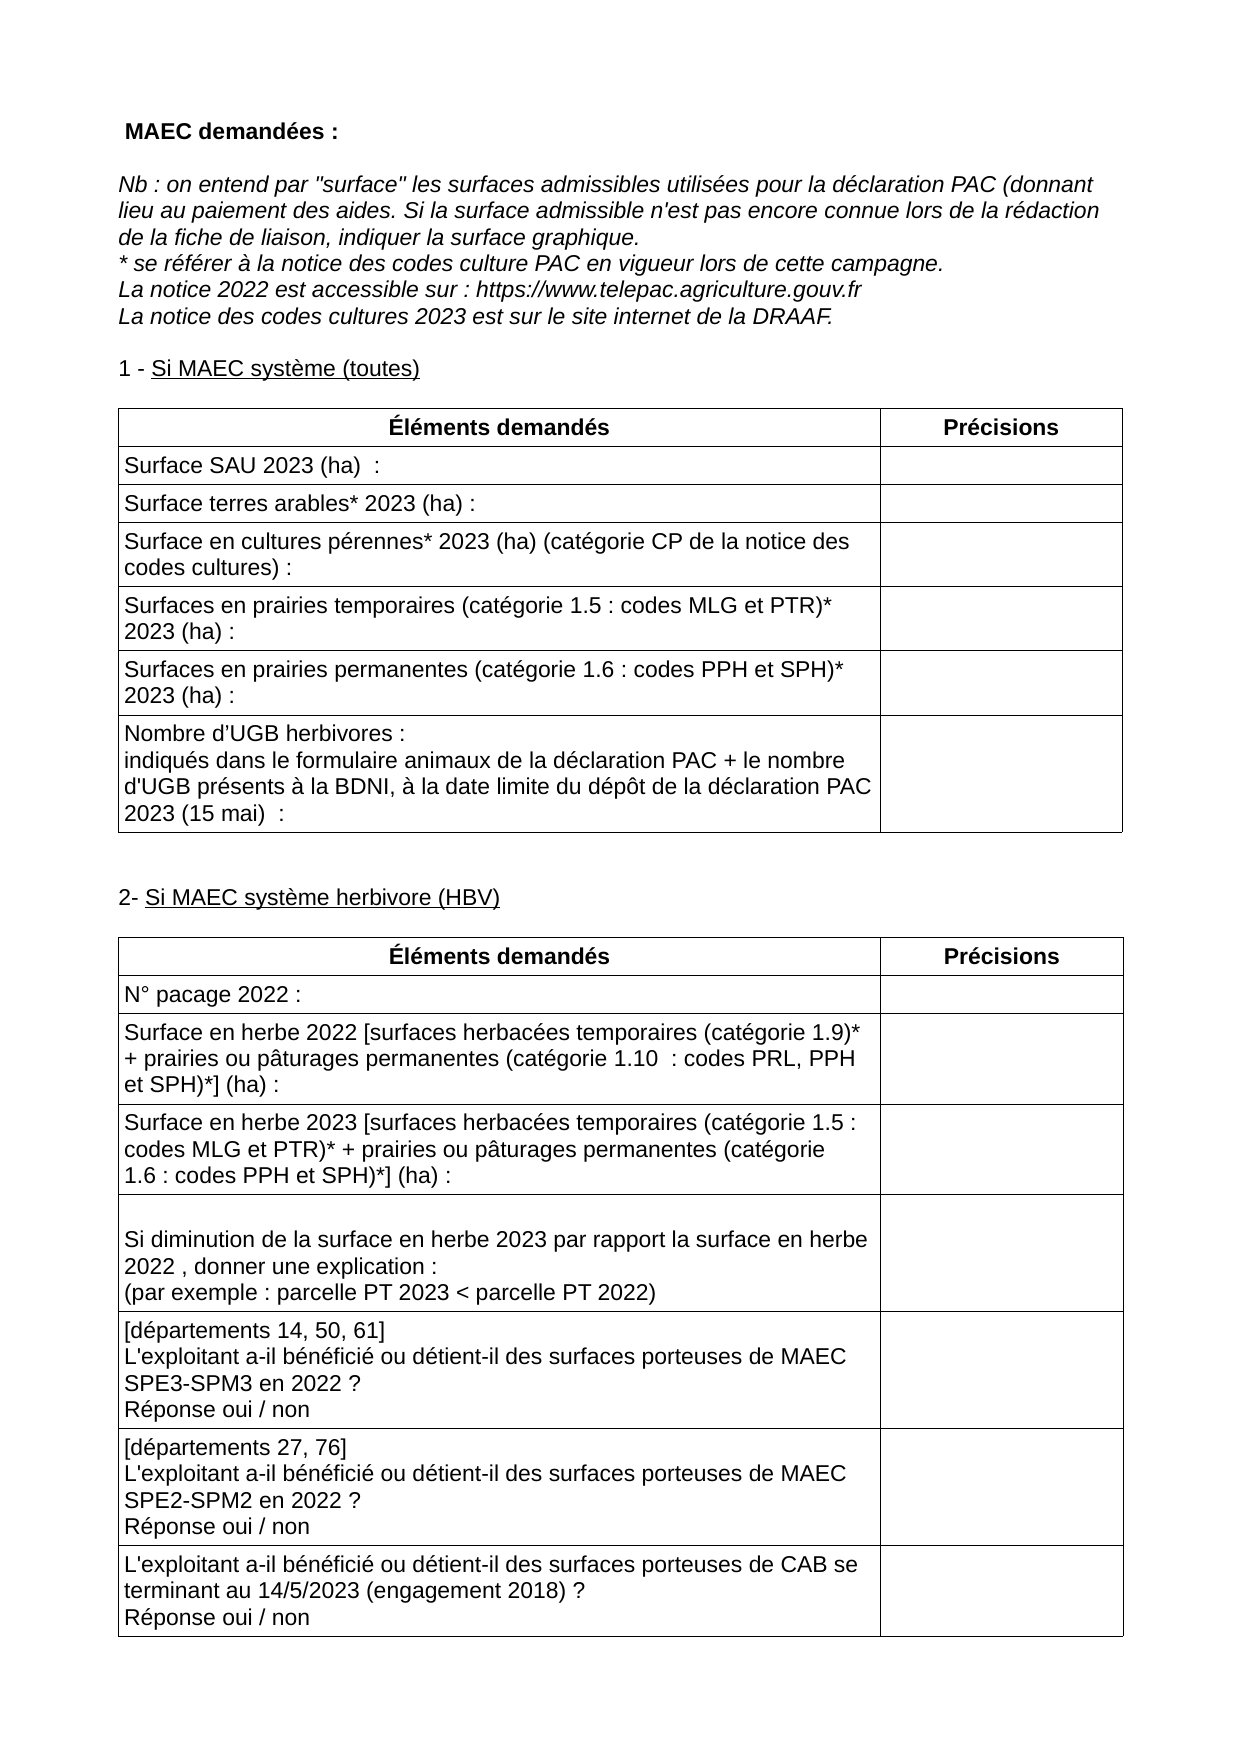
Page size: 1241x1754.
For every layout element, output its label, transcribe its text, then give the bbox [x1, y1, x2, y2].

table_cell [881, 976, 1123, 1013]
table_header Éléments demandés [119, 938, 880, 975]
table_cell [881, 1105, 1123, 1194]
table_cell Surfaces en prairies permanentes (catégorie 1.6 : codes PPH et SPH)* 2023 (ha) : [119, 651, 880, 714]
table_header Précisions [881, 409, 1122, 446]
table_cell Surfaces en prairies temporaires (catégorie 1.5 : codes MLG et PTR)* 2023 (ha) : [119, 587, 880, 650]
table_cell [départements 27, 76] L'exploitant a-il bénéficié ou détient-il des surfaces porteuses de MAEC SPE2-SPM2 en 2022 ? Réponse oui / non [119, 1429, 880, 1545]
table_cell [881, 447, 1122, 484]
table_cell [881, 485, 1122, 522]
text La notice 2022 est accessible sur : https://www.telepac.agriculture.gouv.fr [118, 276, 1122, 303]
table_cell [881, 1195, 1123, 1311]
table_cell Si diminution de la surface en herbe 2023 par rapport la surface en herbe 2022 , donner une explication : (par exemple : parcelle PT 2023 < parcelle PT 2022) [119, 1195, 880, 1311]
table_cell [881, 716, 1122, 832]
table_header Éléments demandés [119, 409, 880, 446]
table_cell [881, 651, 1122, 714]
table_cell Surface en herbe 2022 [surfaces herbacées temporaires (catégorie 1.9)* + prairies ou pâturages permanentes (catégorie 1.10 : codes PRL, PPH et SPH)*] (ha) : [119, 1014, 880, 1103]
text La notice des codes cultures 2023 est sur le site internet de la DRAAF. [118, 303, 1122, 329]
text 1 - Si MAEC système (toutes) [118, 355, 1122, 382]
table_cell Nombre d’UGB herbivores : indiqués dans le formulaire animaux de la déclaration PAC + le nombre d'UGB présents à la BDNI, à la date limite du dépôt de la déclaration PAC 2023 (15 mai) : [119, 716, 880, 832]
table_cell [881, 1014, 1123, 1103]
table_cell [881, 1312, 1123, 1428]
text * se référer à la notice des codes culture PAC en vigueur lors de cette campagne. [118, 250, 1122, 276]
table_header Précisions [881, 938, 1123, 975]
table_cell [881, 587, 1122, 650]
table_cell L'exploitant a-il bénéficié ou détient-il des surfaces porteuses de CAB se terminant au 14/5/2023 (engagement 2018) ? Réponse oui / non [119, 1546, 880, 1636]
table_cell [881, 523, 1122, 586]
table_cell Surface en herbe 2023 [surfaces herbacées temporaires (catégorie 1.5 : codes MLG et PTR)* + prairies ou pâturages permanentes (catégorie 1.6 : codes PPH et SPH)*] (ha) : [119, 1105, 880, 1194]
table_cell [départements 14, 50, 61] L'exploitant a-il bénéficié ou détient-il des surfaces porteuses de MAEC SPE3-SPM3 en 2022 ? Réponse oui / non [119, 1312, 880, 1428]
table_cell [881, 1546, 1123, 1636]
table_cell N° pacage 2022 : [119, 976, 880, 1013]
text MAEC demandées : [118, 118, 1122, 144]
table_cell Surface SAU 2023 (ha) : [119, 447, 880, 484]
text 2- Si MAEC système herbivore (HBV) [118, 884, 1122, 911]
text Nb : on entend par "surface" les surfaces admissibles utilisées pour la déclaration PAC (donnant lieu au paiement des aides. Si la surface admissible n'est pas encore connue lors de la rédaction de la fiche de liaison, indiquer la surface graphique. [118, 171, 1122, 250]
table_cell Surface en cultures pérennes* 2023 (ha) (catégorie CP de la notice des codes cultures) : [119, 523, 880, 586]
table_cell [881, 1429, 1123, 1545]
table_cell Surface terres arables* 2023 (ha) : [119, 485, 880, 522]
